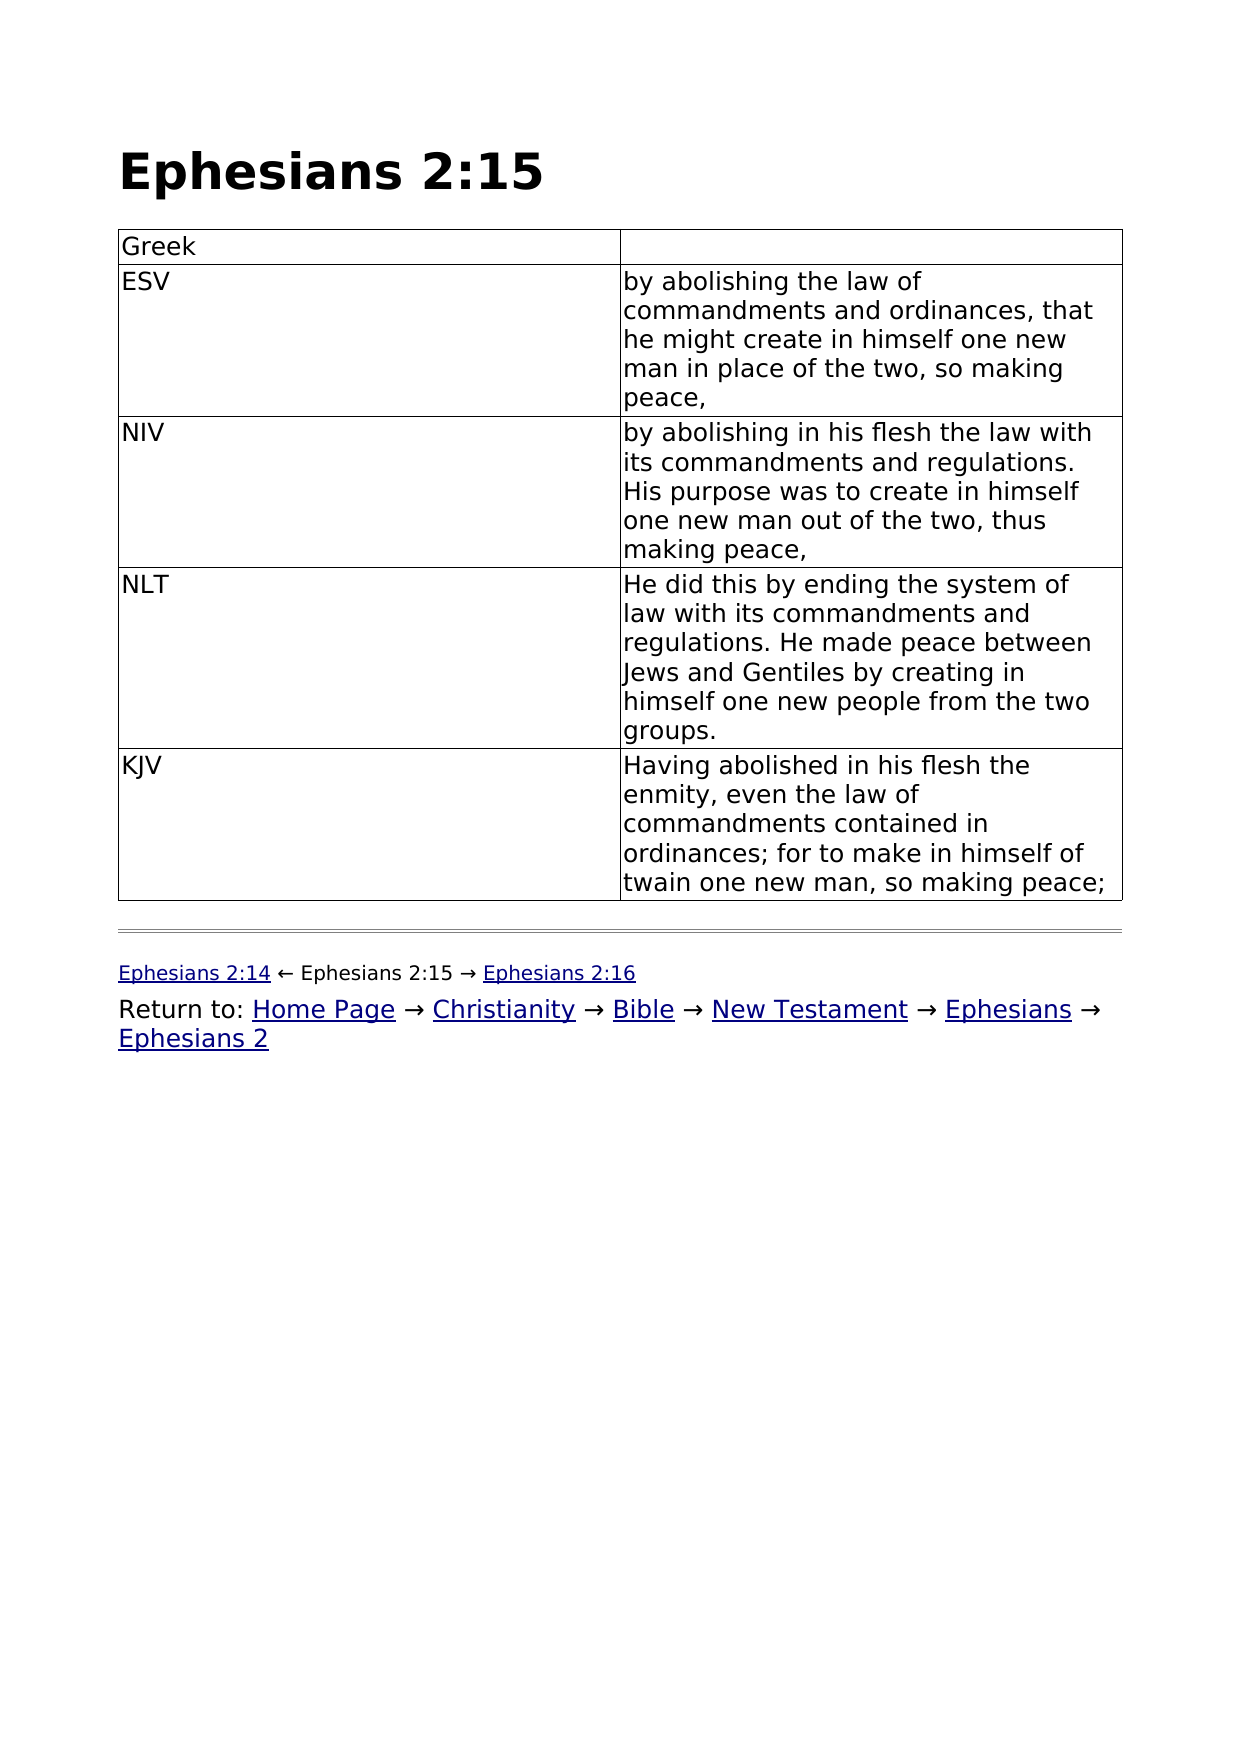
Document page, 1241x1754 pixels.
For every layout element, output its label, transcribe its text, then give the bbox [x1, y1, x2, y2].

table_cell ESV [119, 265, 620, 416]
table_cell He did this by ending the system of law with its commandments and regulations. He made peace between Jews and Gentiles by creating in himself one new people from the two groups. [621, 568, 1122, 748]
table_header [621, 230, 1122, 264]
table_cell Having abolished in his flesh the enmity, even the law of commandments contained in ordinances; for to make in himself of twain one new man, so making peace; [621, 749, 1122, 900]
table_cell NLT [119, 568, 620, 748]
table_cell by abolishing in his flesh the law with its commandments and regulations. His purpose was to create in himself one new man out of the two, thus making peace, [621, 417, 1122, 567]
table_cell by abolishing the law of commandments and ordinances, that he might create in himself one new man in place of the two, so making peace, [621, 265, 1122, 416]
text Return to: Home Page → Christianity → Bible → New Testament → Ephesians → Ephesians 2 [118, 995, 1122, 1054]
subtitle Ephesians 2:15 [118, 143, 1122, 201]
table_header Greek [119, 230, 620, 264]
table_cell KJV [119, 749, 620, 900]
text Ephesians 2:14 ← Ephesians 2:15 → Ephesians 2:16 [118, 961, 1122, 995]
table_cell NIV [119, 417, 620, 567]
